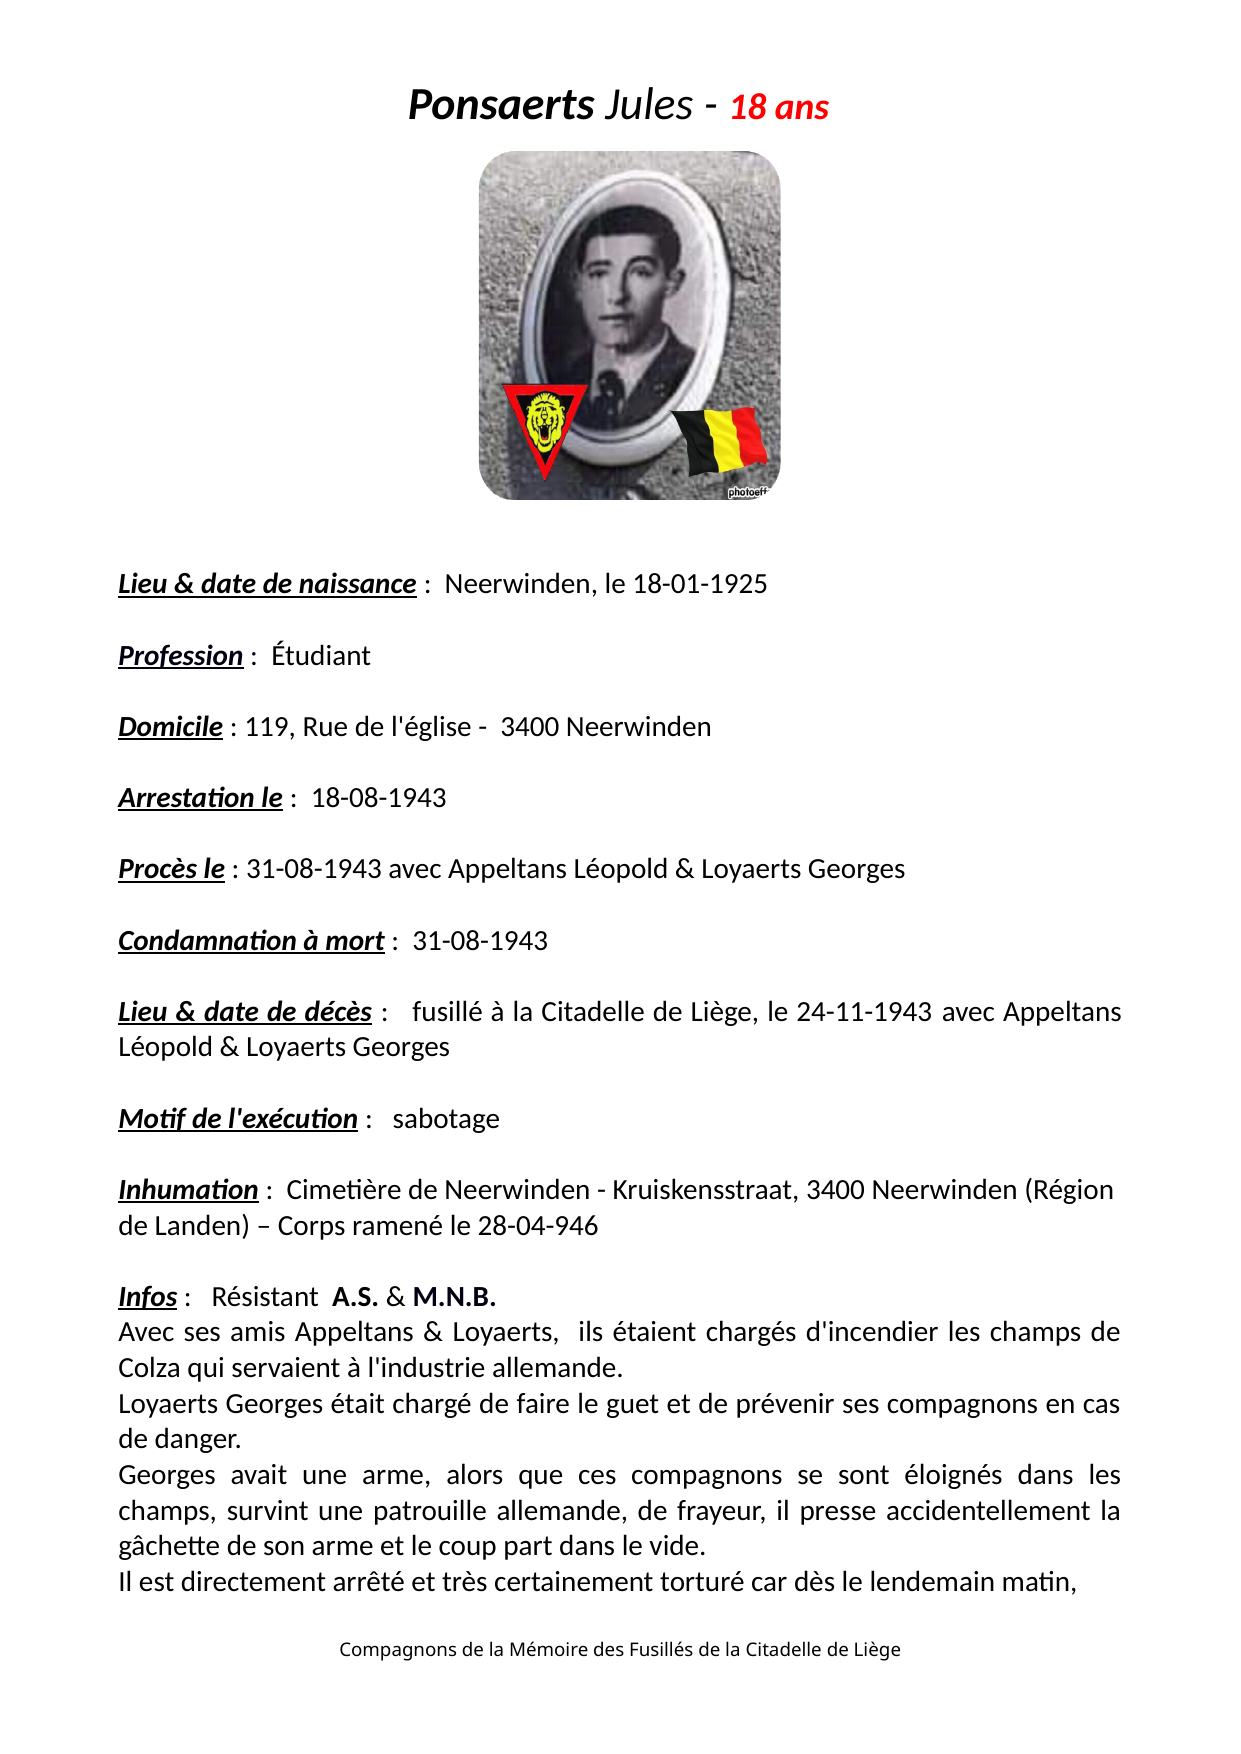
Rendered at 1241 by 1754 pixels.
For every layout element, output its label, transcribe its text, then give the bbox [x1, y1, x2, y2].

text Condamnation à mort : 31-08-1943 [118, 922, 1122, 957]
text Profession : Étudiant [118, 637, 1122, 672]
text Procès le : 31-08-1943 avec Appeltans Léopold & Loyaerts Georges [118, 850, 1122, 886]
text Lieu & date de décès : fusillé à la Citadelle de Liège, le 24-11-1943 avec Appeltans Léopold & Loyaerts Georges [118, 993, 1122, 1064]
text Lieu & date de naissance : Neerwinden, le 18-01-1925 [118, 565, 1122, 601]
text Il est directement arrêté et très certainement torturé car dès le lendemain matin, [118, 1563, 1122, 1598]
text Infos : Résistant A.S. & M.N.B. [118, 1278, 1122, 1313]
text Arrestation le : 18-08-1943 [118, 779, 1122, 815]
text Avec ses amis Appeltans & Loyaerts, ils étaient chargés d'incendier les champs de Colza qui servaient à l'industrie allemande. [118, 1313, 1122, 1385]
text Domicile : 119, Rue de l'église - 3400 Neerwinden [118, 708, 1122, 743]
text Georges avait une arme, alors que ces compagnons se sont éloignés dans les champs, survint une patrouille allemande, de frayeur, il presse accidentellement la gâchette de son arme et le coup part dans le vide. [118, 1456, 1122, 1563]
text Inhumation : Cimetière de Neerwinden - Kruiskensstraat, 3400 Neerwinden (Région de Landen) – Corps ramené le 28-04-946 [118, 1171, 1122, 1242]
text Ponsaerts Jules - 18 ans [118, 75, 1122, 131]
text Loyaerts Georges était chargé de faire le guet et de prévenir ses compagnons en cas de danger. [118, 1385, 1122, 1456]
text Motif de l'exécution : sabotage [118, 1100, 1122, 1135]
